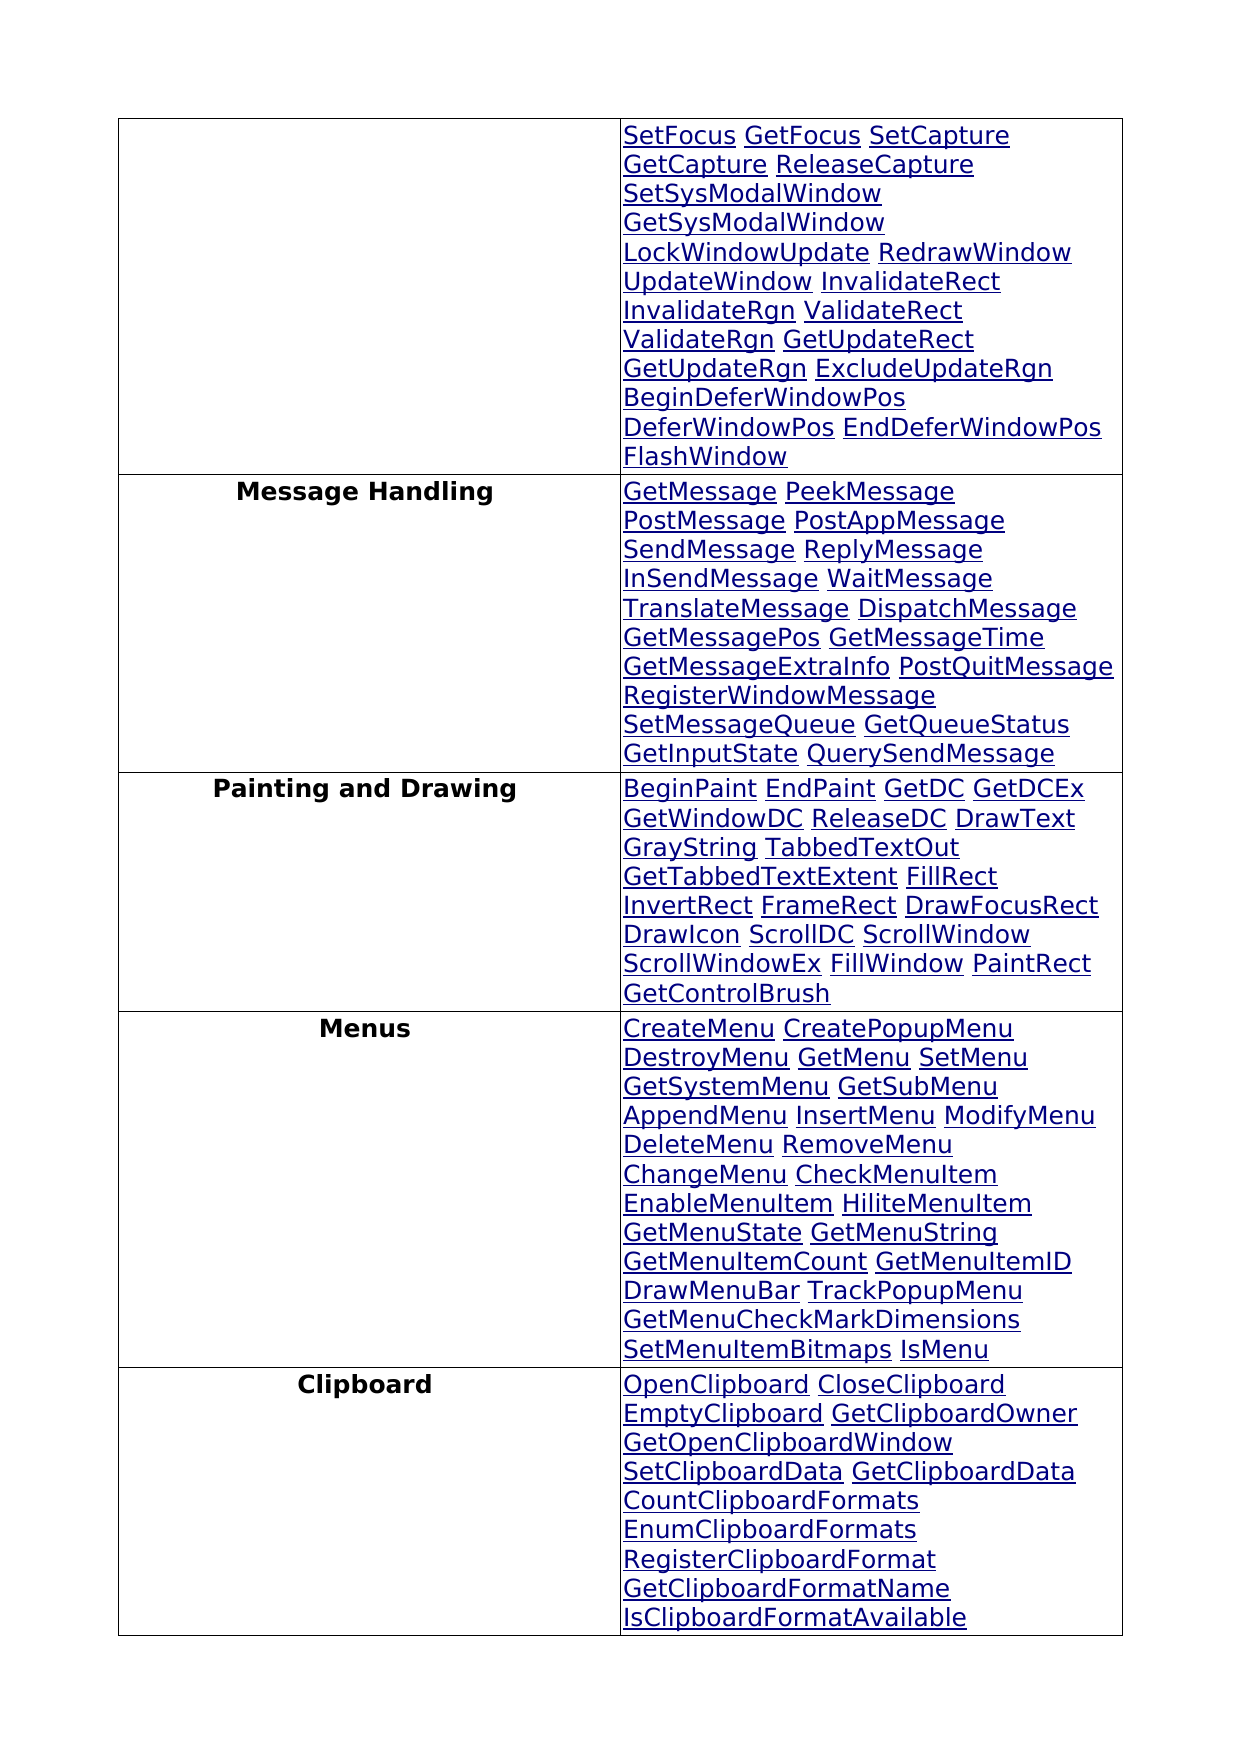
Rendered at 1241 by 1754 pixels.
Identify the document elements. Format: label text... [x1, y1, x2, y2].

table_cell GetMessage PeekMessage PostMessage PostAppMessage SendMessage ReplyMessage InSendMessage WaitMessage TranslateMessage DispatchMessage GetMessagePos GetMessageTime GetMessageExtraInfo PostQuitMessage RegisterWindowMessage SetMessageQueue GetQueueStatus GetInputState QuerySendMessage [621, 475, 1122, 772]
table_cell Menus [119, 1012, 620, 1367]
table_cell Clipboard [119, 1368, 620, 1635]
table_cell BeginPaint EndPaint GetDC GetDCEx GetWindowDC ReleaseDC DrawText GrayString TabbedTextOut GetTabbedTextExtent FillRect InvertRect FrameRect DrawFocusRect DrawIcon ScrollDC ScrollWindow ScrollWindowEx FillWindow PaintRect GetControlBrush [621, 773, 1122, 1011]
table_cell SetFocus GetFocus SetCapture GetCapture ReleaseCapture SetSysModalWindow GetSysModalWindow LockWindowUpdate RedrawWindow UpdateWindow InvalidateRect InvalidateRgn ValidateRect ValidateRgn GetUpdateRect GetUpdateRgn ExcludeUpdateRgn BeginDeferWindowPos DeferWindowPos EndDeferWindowPos FlashWindow [621, 119, 1122, 474]
table_cell Painting and Drawing [119, 773, 620, 1011]
table_cell CreateMenu CreatePopupMenu DestroyMenu GetMenu SetMenu GetSystemMenu GetSubMenu AppendMenu InsertMenu ModifyMenu DeleteMenu RemoveMenu ChangeMenu CheckMenuItem EnableMenuItem HiliteMenuItem GetMenuState GetMenuString GetMenuItemCount GetMenuItemID DrawMenuBar TrackPopupMenu GetMenuCheckMarkDimensions SetMenuItemBitmaps IsMenu [621, 1012, 1122, 1367]
table_cell [119, 119, 620, 474]
table_cell OpenClipboard CloseClipboard EmptyClipboard GetClipboardOwner GetOpenClipboardWindow SetClipboardData GetClipboardData CountClipboardFormats EnumClipboardFormats RegisterClipboardFormat GetClipboardFormatName IsClipboardFormatAvailable [621, 1368, 1122, 1635]
table_cell Message Handling [119, 475, 620, 772]
